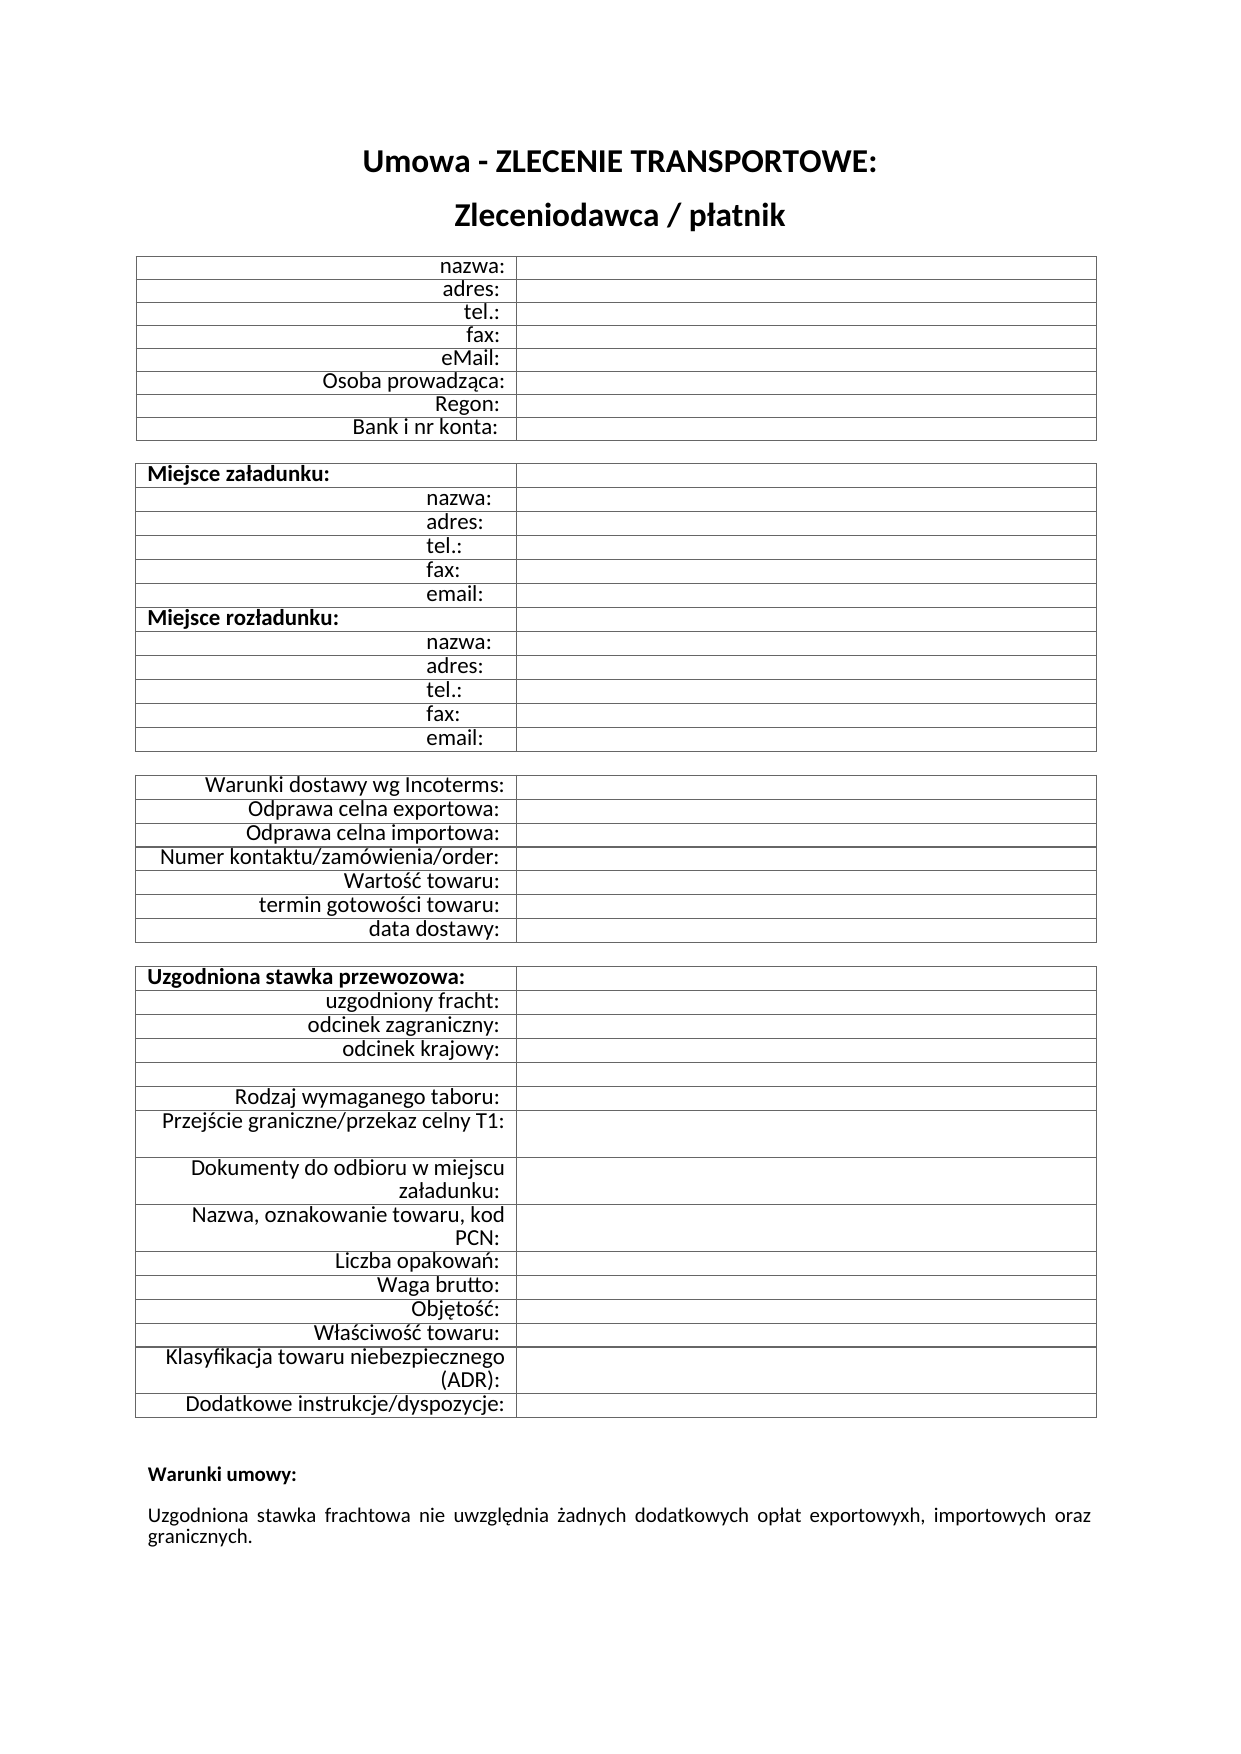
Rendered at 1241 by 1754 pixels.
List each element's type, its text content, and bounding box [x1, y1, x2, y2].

table_cell Właściwość towaru: [136, 1324, 516, 1346]
table_cell [517, 1324, 1096, 1346]
table_cell Dokumenty do odbioru w miejscu załadunku: [136, 1158, 516, 1204]
table_cell Miejsce załadunku: [136, 464, 516, 487]
table_cell Miejsce rozładunku: [136, 608, 516, 631]
table_cell [517, 1087, 1096, 1110]
table_cell Rodzaj wymaganego taboru: [136, 1087, 516, 1110]
table_cell termin gotowości towaru: [136, 895, 516, 918]
table_cell Nazwa, oznakowanie towaru, kod PCN: [136, 1205, 516, 1251]
table_cell fax: [136, 560, 516, 583]
table_cell tel.: [137, 303, 516, 325]
table_cell [517, 800, 1096, 822]
table_cell data dostawy: [136, 919, 516, 942]
table_cell Objętość: [136, 1300, 516, 1322]
table_cell Odprawa celna exportowa: [136, 800, 516, 822]
table_cell [517, 349, 1096, 371]
table_cell [517, 608, 1096, 631]
table_cell Odprawa celna importowa: [136, 824, 516, 846]
table_cell nazwa: [136, 488, 516, 511]
table_cell Numer kontaktu/zamówienia/order: [136, 848, 516, 870]
table_cell [517, 776, 1096, 798]
table_cell [517, 584, 1096, 607]
table_header [517, 257, 1096, 279]
table_cell [516, 943, 1096, 966]
table_header nazwa: [137, 257, 516, 279]
table_cell [517, 1039, 1096, 1062]
table_cell fax: [136, 704, 516, 727]
table_cell [517, 464, 1096, 487]
table_cell [517, 488, 1096, 511]
table_cell [517, 1394, 1096, 1417]
table_cell adres: [137, 280, 516, 302]
table_cell [517, 1063, 1096, 1086]
table_cell eMail: [137, 349, 516, 371]
table_cell odcinek krajowy: [136, 1039, 516, 1062]
table_cell [517, 1015, 1096, 1038]
table_cell [517, 1348, 1096, 1393]
table_cell fax: [137, 326, 516, 348]
table_cell [517, 1158, 1096, 1204]
table_cell [517, 303, 1096, 325]
table_cell odcinek zagraniczny: [136, 1015, 516, 1038]
table_cell Klasyfikacja towaru niebezpiecznego (ADR): [136, 1348, 516, 1393]
table_cell adres: [136, 656, 516, 679]
table_cell [517, 536, 1096, 559]
table_cell [517, 418, 1096, 440]
table_cell [517, 967, 1096, 990]
table_cell tel.: [136, 680, 516, 703]
table_cell [517, 1300, 1096, 1322]
table_cell Warunki dostawy wg Incoterms: [136, 776, 516, 798]
table_cell [517, 919, 1096, 942]
table_cell [517, 1276, 1096, 1298]
table_cell [136, 1063, 516, 1086]
table_cell Regon: [137, 395, 516, 417]
table_cell [136, 441, 516, 463]
table_cell [516, 441, 1096, 463]
text Warunki umowy: [148, 1466, 1092, 1486]
table_cell email: [136, 728, 516, 751]
table_cell [136, 752, 516, 774]
table_cell [517, 848, 1096, 870]
table_cell [517, 680, 1096, 703]
table_cell [517, 280, 1096, 302]
table_cell [517, 326, 1096, 348]
table_cell [517, 824, 1096, 846]
text Umowa - ZLECENIE TRANSPORTOWE: [148, 148, 1092, 181]
table_cell Waga brutto: [136, 1276, 516, 1298]
table_cell Wartość towaru: [136, 871, 516, 894]
table_cell [517, 991, 1096, 1014]
table_cell [517, 372, 1096, 394]
table_cell email: [136, 584, 516, 607]
table_cell [136, 943, 516, 966]
text Zleceniodawca / płatnik [148, 202, 1092, 235]
table_cell [517, 1205, 1096, 1251]
table_cell Liczba opakowań: [136, 1252, 516, 1274]
table_cell [517, 871, 1096, 894]
table_cell [517, 895, 1096, 918]
table_cell Dodatkowe instrukcje/dyspozycje: [136, 1394, 516, 1417]
table_cell [517, 656, 1096, 679]
table_cell [517, 1111, 1096, 1157]
text Uzgodniona stawka frachtowa nie uwzględnia żadnych dodatkowych opłat exportowyxh, importowych oraz granicznych. [148, 1507, 1092, 1549]
table_cell Bank i nr konta: [137, 418, 516, 440]
table_cell [517, 560, 1096, 583]
table_cell Uzgodniona stawka przewozowa: [136, 967, 516, 990]
table_cell [517, 728, 1096, 751]
table_cell nazwa: [136, 632, 516, 655]
table_cell [516, 752, 1096, 774]
table_cell [517, 512, 1096, 535]
table_cell adres: [136, 512, 516, 535]
table_cell [517, 704, 1096, 727]
table_cell Osoba prowadząca: [137, 372, 516, 394]
table_cell tel.: [136, 536, 516, 559]
table_cell [517, 632, 1096, 655]
table_cell [517, 395, 1096, 417]
table_cell [517, 1252, 1096, 1274]
table_cell uzgodniony fracht: [136, 991, 516, 1014]
table_cell Przejście graniczne/przekaz celny T1: [136, 1111, 516, 1157]
